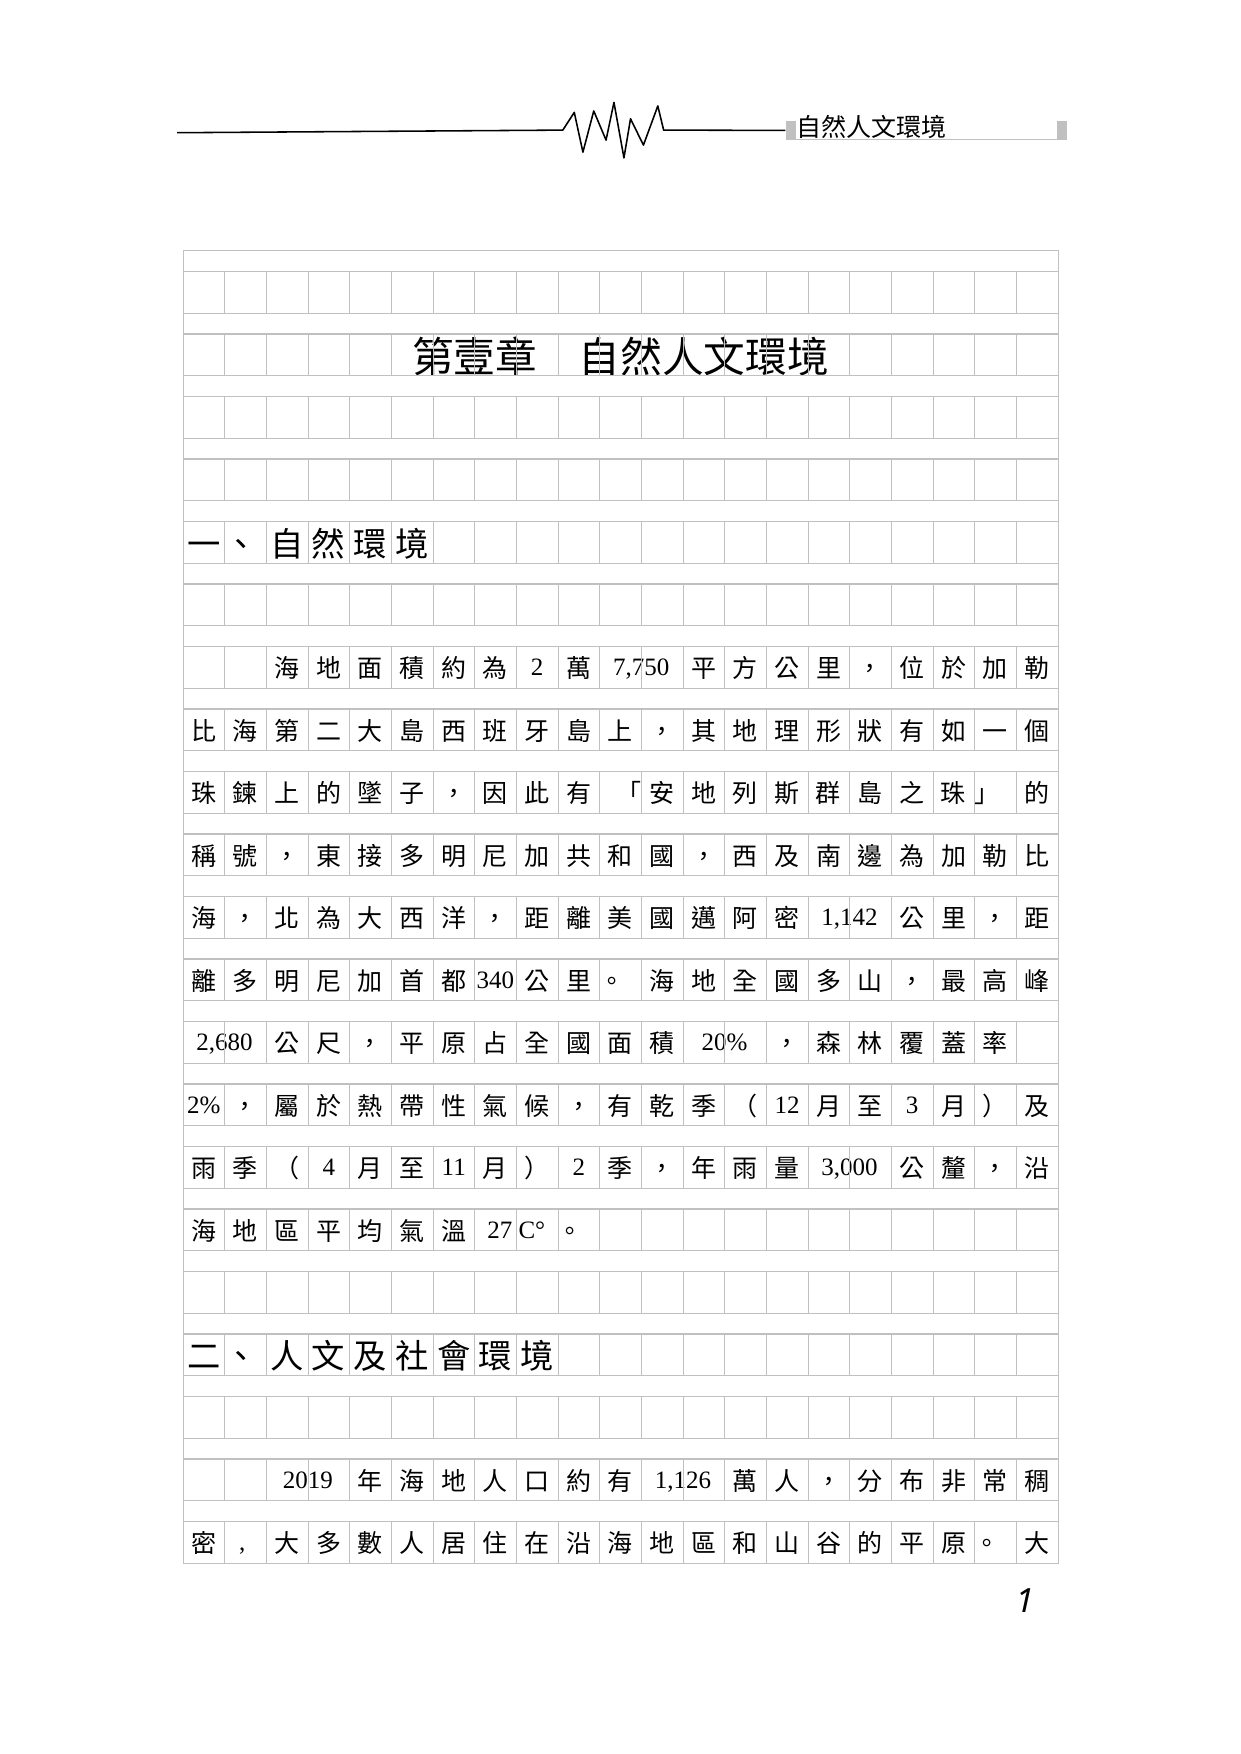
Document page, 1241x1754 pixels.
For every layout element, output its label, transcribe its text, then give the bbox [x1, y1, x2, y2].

text 第壹章 自然人文環境 [1017, 335, 1058, 375]
text 一、自然環境 [517, 522, 558, 563]
text 海地面積約為2萬7,750平方公里，位於加勒比海第二大島西班牙島上，其地理形狀有如一個珠鍊上的墜子，因此有「安地列斯群島之珠」的稱號，東接多明尼加共和國，西及南邊為加勒比海，北為大西洋，距離美國邁阿密1,142公里，距離多明尼加首都340公里。海地全國多山，最高峰2,680公尺，平原占全國面積20%，森林覆蓋率2%，屬於熱帶性氣候，有乾季（12月至3月）及雨季（4月至11月）2季，年雨量3,000公釐，沿海地區平均氣溫27 C°。 [184, 814, 1058, 833]
text 第壹章 自然人文環境 [559, 335, 599, 375]
text 一、自然環境 [892, 522, 933, 563]
text 第壹章 自然人文環境 [809, 335, 849, 375]
text 一、自然環境 [350, 522, 391, 563]
text 二、人文及社會環境 [184, 1314, 1058, 1333]
text 二、人文及社會環境 [975, 1335, 1016, 1375]
text 二、人文及社會環境 [309, 1335, 349, 1375]
text 一、自然環境 [600, 522, 641, 563]
text 第壹章 自然人文環境 [434, 335, 474, 375]
text 第壹章 自然人文環境 [600, 335, 641, 375]
text 第壹章 自然人文環境 [267, 335, 308, 375]
text 一、自然環境 [267, 522, 308, 563]
text 一、自然環境 [225, 522, 266, 563]
text 二、人文及社會環境 [600, 1335, 641, 1375]
text 二、人文及社會環境 [850, 1335, 891, 1375]
text 二、人文及社會環境 [809, 1335, 849, 1375]
text 一、自然環境 [1017, 522, 1058, 563]
text 一、自然環境 [184, 522, 224, 563]
text 二、人文及社會環境 [434, 1335, 474, 1375]
text 二、人文及社會環境 [184, 1335, 224, 1375]
text 二、人文及社會環境 [767, 1335, 808, 1375]
text 第壹章 自然人文環境 [975, 335, 1016, 375]
text 海地面積約為2萬7,750平方公里，位於加勒比海第二大島西班牙島上，其地理形狀有如一個珠鍊上的墜子，因此有「安地列斯群島之珠」的稱號，東接多明尼加共和國，西及南邊為加勒比海，北為大西洋，距離美國邁阿密1,142公里，距離多明尼加首都340公里。海地全國多山，最高峰2,680公尺，平原占全國面積20%，森林覆蓋率2%，屬於熱帶性氣候，有乾季（12月至3月）及雨季（4月至11月）2季，年雨量3,000公釐，沿海地區平均氣溫27 C°。 [184, 1189, 1058, 1208]
text 二、人文及社會環境 [225, 1335, 266, 1375]
text 一、自然環境 [392, 522, 433, 563]
text 一、自然環境 [642, 522, 683, 563]
text 海地面積約為2萬7,750平方公里，位於加勒比海第二大島西班牙島上，其地理形狀有如一個珠鍊上的墜子，因此有「安地列斯群島之珠」的稱號，東接多明尼加共和國，西及南邊為加勒比海，北為大西洋，距離美國邁阿密1,142公里，距離多明尼加首都340公里。海地全國多山，最高峰2,680公尺，平原占全國面積20%，森林覆蓋率2%，屬於熱帶性氣候，有乾季（12月至3月）及雨季（4月至11月）2季，年雨量3,000公釐，沿海地區平均氣溫27 C°。 [184, 876, 1058, 896]
text 一、自然環境 [434, 522, 474, 563]
text 第壹章 自然人文環境 [184, 314, 1058, 333]
text 第壹章 自然人文環境 [668, 354, 683, 375]
text 二、人文及社會環境 [642, 1335, 683, 1375]
text 海地面積約為2萬7,750平方公里，位於加勒比海第二大島西班牙島上，其地理形狀有如一個珠鍊上的墜子，因此有「安地列斯群島之珠」的稱號，東接多明尼加共和國，西及南邊為加勒比海，北為大西洋，距離美國邁阿密1,142公里，距離多明尼加首都340公里。海地全國多山，最高峰2,680公尺，平原占全國面積20%，森林覆蓋率2%，屬於熱帶性氣候，有乾季（12月至3月）及雨季（4月至11月）2季，年雨量3,000公釐，沿海地區平均氣溫27 C°。 [184, 1001, 1058, 1021]
text 第壹章 自然人文環境 [642, 335, 683, 375]
text 一、自然環境 [559, 522, 599, 563]
text 一、自然環境 [975, 522, 1016, 563]
text 二、人文及社會環境 [517, 1335, 558, 1375]
text 第壹章 自然人文環境 [892, 335, 933, 375]
text 海地面積約為2萬7,750平方公里，位於加勒比海第二大島西班牙島上，其地理形狀有如一個珠鍊上的墜子，因此有「安地列斯群島之珠」的稱號，東接多明尼加共和國，西及南邊為加勒比海，北為大西洋，距離美國邁阿密1,142公里，距離多明尼加首都340公里。海地全國多山，最高峰2,680公尺，平原占全國面積20%，森林覆蓋率2%，屬於熱帶性氣候，有乾季（12月至3月）及雨季（4月至11月）2季，年雨量3,000公釐，沿海地區平均氣溫27 C°。 [184, 751, 1058, 771]
text 一、自然環境 [684, 522, 724, 563]
text 一、自然環境 [475, 522, 516, 563]
text 第壹章 自然人文環境 [475, 335, 516, 375]
text 二、人文及社會環境 [475, 1335, 516, 1375]
text 二、人文及社會環境 [725, 1335, 766, 1375]
text 一、自然環境 [850, 522, 891, 563]
text 海地面積約為2萬7,750平方公里，位於加勒比海第二大島西班牙島上，其地理形狀有如一個珠鍊上的墜子，因此有「安地列斯群島之珠」的稱號，東接多明尼加共和國，西及南邊為加勒比海，北為大西洋，距離美國邁阿密1,142公里，距離多明尼加首都340公里。海地全國多山，最高峰2,680公尺，平原占全國面積20%，森林覆蓋率2%，屬於熱帶性氣候，有乾季（12月至3月）及雨季（4月至11月）2季，年雨量3,000公釐，沿海地區平均氣溫27 C°。 [184, 1126, 1058, 1146]
text 海地面積約為2萬7,750平方公里，位於加勒比海第二大島西班牙島上，其地理形狀有如一個珠鍊上的墜子，因此有「安地列斯群島之珠」的稱號，東接多明尼加共和國，西及南邊為加勒比海，北為大西洋，距離美國邁阿密1,142公里，距離多明尼加首都340公里。海地全國多山，最高峰2,680公尺，平原占全國面積20%，森林覆蓋率2%，屬於熱帶性氣候，有乾季（12月至3月）及雨季（4月至11月）2季，年雨量3,000公釐，沿海地區平均氣溫27 C°。 [184, 1064, 1058, 1083]
text 二、人文及社會環境 [267, 1335, 308, 1375]
text 二、人文及社會環境 [350, 1335, 391, 1375]
text 第壹章 自然人文環境 [309, 335, 349, 375]
text 二、人文及社會環境 [392, 1335, 433, 1375]
text 第壹章 自然人文環境 [184, 335, 224, 375]
text 2019年海地人口約有1,126萬人，分布非常稠密, 大多數人居住在沿海地區和山谷的平原。大約95%海地人是西非黑人後裔，5%為白人或混血者。海地是西半球最貧窮的國家，在2017年全國約59%的人生活在貧窮線之下，只有57.5%的居民能使用自來水, 逾一半以上的人每天靠2.25美元生活，營養不良狀況十分嚴重。因長期政治及經濟間題導致海地移居海外者高達350萬人，其中移居美國超過200萬人。社會貧富懸殊，僅10%人口富裕，20%屬中產階級，其餘多數民眾均十分窮困。 [184, 1501, 1058, 1521]
text 一、自然環境 [309, 522, 349, 563]
text 海地面積約為2萬7,750平方公里，位於加勒比海第二大島西班牙島上，其地理形狀有如一個珠鍊上的墜子，因此有「安地列斯群島之珠」的稱號，東接多明尼加共和國，西及南邊為加勒比海，北為大西洋，距離美國邁阿密1,142公里，距離多明尼加首都340公里。海地全國多山，最高峰2,680公尺，平原占全國面積20%，森林覆蓋率2%，屬於熱帶性氣候，有乾季（12月至3月）及雨季（4月至11月）2季，年雨量3,000公釐，沿海地區平均氣溫27 C°。 [184, 626, 1058, 646]
text 一、自然環境 [725, 522, 766, 563]
text 一、自然環境 [184, 501, 1058, 521]
text 第壹章 自然人文環境 [350, 335, 391, 375]
text 二、人文及社會環境 [1017, 1335, 1058, 1375]
text 二、人文及社會環境 [684, 1335, 724, 1375]
text 海地面積約為2萬7,750平方公里，位於加勒比海第二大島西班牙島上，其地理形狀有如一個珠鍊上的墜子，因此有「安地列斯群島之珠」的稱號，東接多明尼加共和國，西及南邊為加勒比海，北為大西洋，距離美國邁阿密1,142公里，距離多明尼加首都340公里。海地全國多山，最高峰2,680公尺，平原占全國面積20%，森林覆蓋率2%，屬於熱帶性氣候，有乾季（12月至3月）及雨季（4月至11月）2季，年雨量3,000公釐，沿海地區平均氣溫27 C°。 [184, 689, 1058, 708]
text 第壹章 自然人文環境 [392, 335, 433, 375]
text 第壹章 自然人文環境 [517, 335, 558, 375]
text 二、人文及社會環境 [934, 1335, 974, 1375]
text 第壹章 自然人文環境 [725, 335, 766, 375]
text 一、自然環境 [767, 522, 808, 563]
text 一、自然環境 [809, 522, 849, 563]
text 二、人文及社會環境 [892, 1335, 933, 1375]
text 第壹章 自然人文環境 [767, 335, 808, 375]
text 第壹章 自然人文環境 [225, 335, 266, 375]
text 一、自然環境 [934, 522, 974, 563]
text 第壹章 自然人文環境 [934, 335, 974, 375]
text 二、人文及社會環境 [559, 1335, 599, 1375]
text 海地面積約為2萬7,750平方公里，位於加勒比海第二大島西班牙島上，其地理形狀有如一個珠鍊上的墜子，因此有「安地列斯群島之珠」的稱號，東接多明尼加共和國，西及南邊為加勒比海，北為大西洋，距離美國邁阿密1,142公里，距離多明尼加首都340公里。海地全國多山，最高峰2,680公尺，平原占全國面積20%，森林覆蓋率2%，屬於熱帶性氣候，有乾季（12月至3月）及雨季（4月至11月）2季，年雨量3,000公釐，沿海地區平均氣溫27 C°。 [184, 939, 1058, 958]
text 第壹章 自然人文環境 [684, 335, 724, 375]
text 第壹章 自然人文環境 [850, 335, 891, 375]
text 第壹章 自然人文環境 [684, 357, 699, 375]
text 2019年海地人口約有1,126萬人，分布非常稠密, 大多數人居住在沿海地區和山谷的平原。大約95%海地人是西非黑人後裔，5%為白人或混血者。海地是西半球最貧窮的國家，在2017年全國約59%的人生活在貧窮線之下，只有57.5%的居民能使用自來水, 逾一半以上的人每天靠2.25美元生活，營養不良狀況十分嚴重。因長期政治及經濟間題導致海地移居海外者高達350萬人，其中移居美國超過200萬人。社會貧富懸殊，僅10%人口富裕，20%屬中產階級，其餘多數民眾均十分窮困。 [184, 1439, 1058, 1458]
